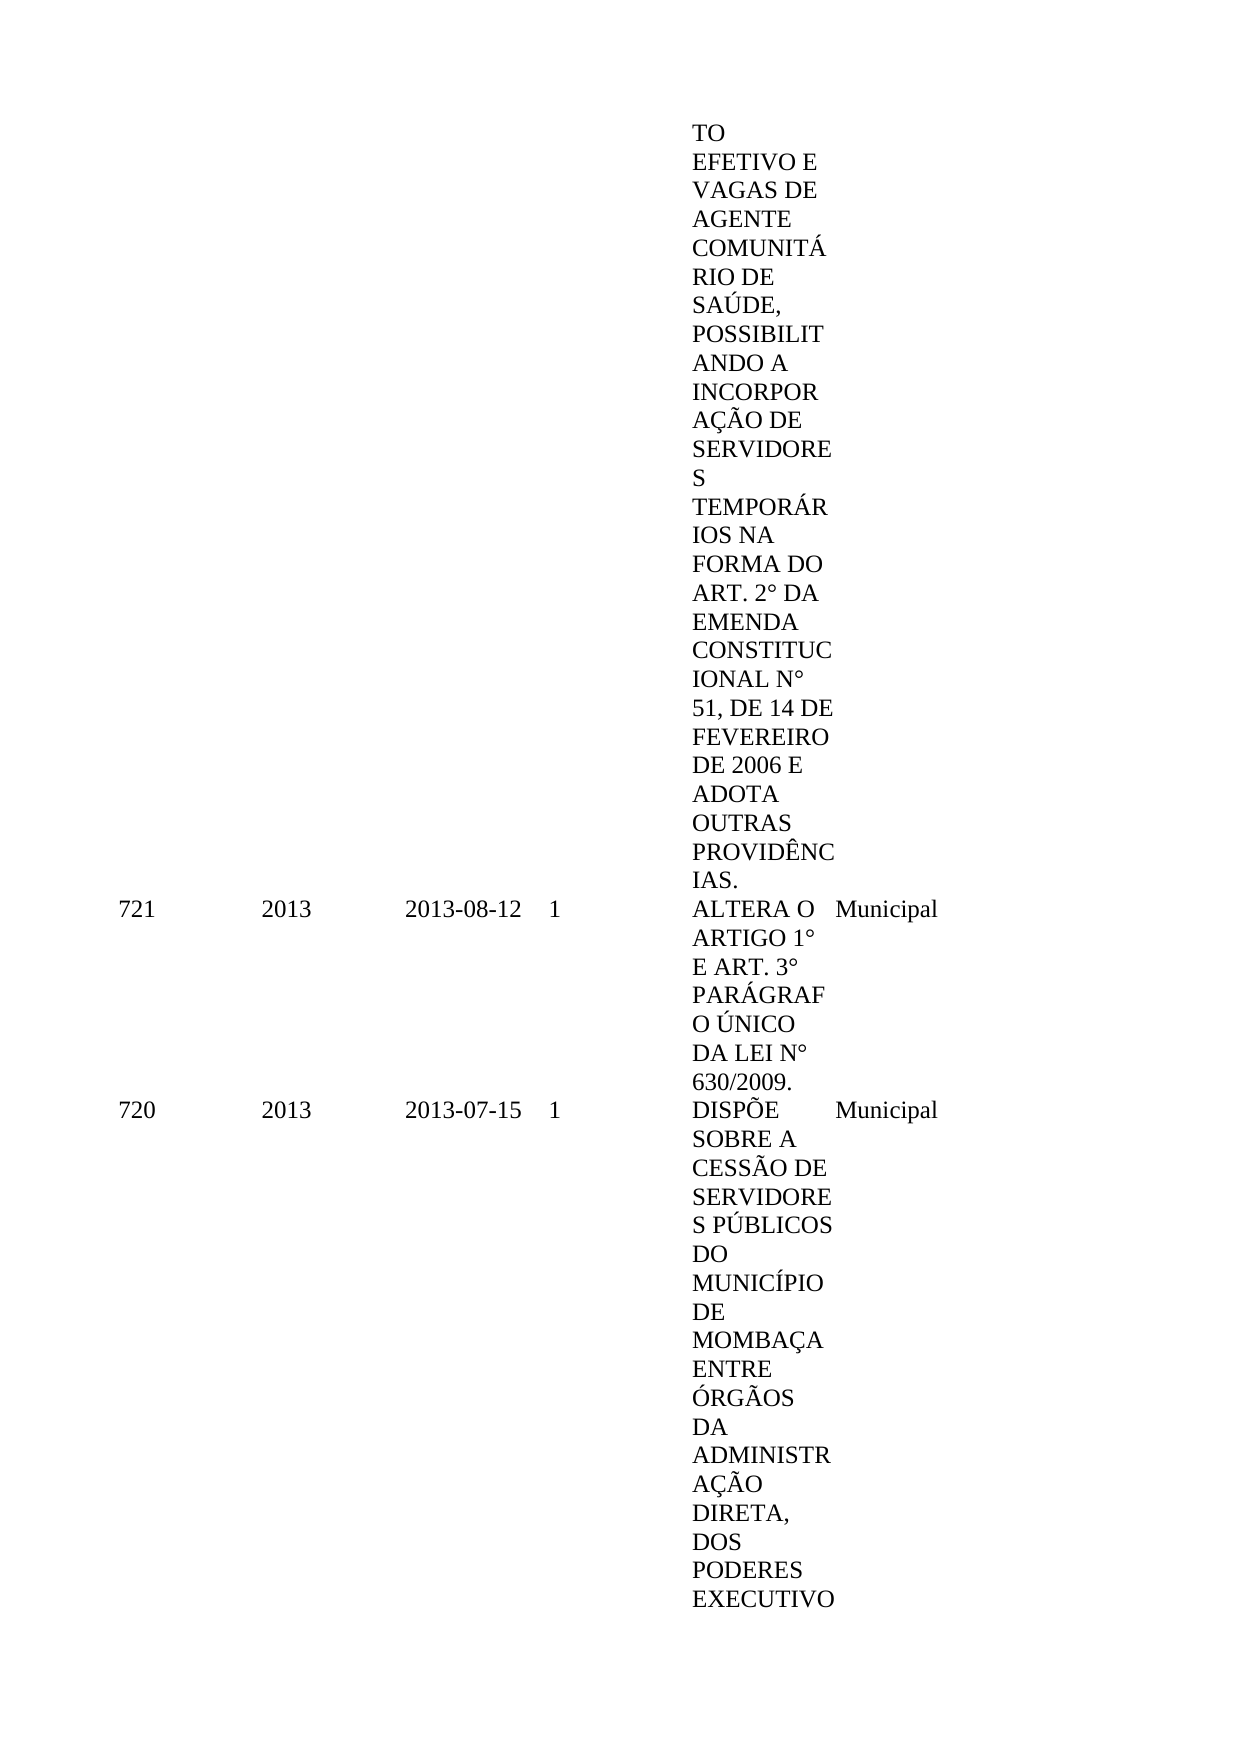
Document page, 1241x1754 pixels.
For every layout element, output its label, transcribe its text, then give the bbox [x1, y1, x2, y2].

table_cell DISPÕE SOBRE A CESSÃO DE SERVIDORES PÚBLICOS DO MUNICÍPIO DE MOMBAÇA ENTRE ÓRGÃOS DA ADMINISTRAÇÃO DIRETA, DOS PODERES EXECUTIVO [692, 1096, 835, 1613]
table_cell 2013 [261, 1096, 405, 1613]
table_cell [405, 118, 548, 894]
table_cell 720 [118, 1096, 261, 1613]
table_cell [979, 894, 1122, 1096]
table_cell [979, 118, 1122, 894]
table_cell Municipal [835, 1096, 979, 1613]
table_cell [118, 118, 261, 894]
table_cell [979, 1096, 1122, 1613]
table_cell [548, 118, 692, 894]
table_cell 1 [548, 1096, 692, 1613]
table_cell TO EFETIVO E VAGAS DE AGENTE COMUNITÁRIO DE SAÚDE, POSSIBILITANDO A INCORPORAÇÃO DE SERVIDORES TEMPORÁRIOS NA FORMA DO ART. 2° DA EMENDA CONSTITUCIONAL N° 51, DE 14 DE FEVEREIRO DE 2006 E ADOTA OUTRAS PROVIDÊNCIAS. [692, 118, 835, 894]
table_cell Municipal [835, 894, 979, 1096]
table_cell 2013 [261, 894, 405, 1096]
table_cell ALTERA O ARTIGO 1° E ART. 3° PARÁGRAFO ÚNICO DA LEI N° 630/2009. [692, 894, 835, 1096]
table_cell 721 [118, 894, 261, 1096]
table_cell [835, 118, 979, 894]
table_cell 2013-07-15 [405, 1096, 548, 1613]
table_cell 1 [548, 894, 692, 1096]
table_cell [261, 118, 405, 894]
table_cell 2013-08-12 [405, 894, 548, 1096]
